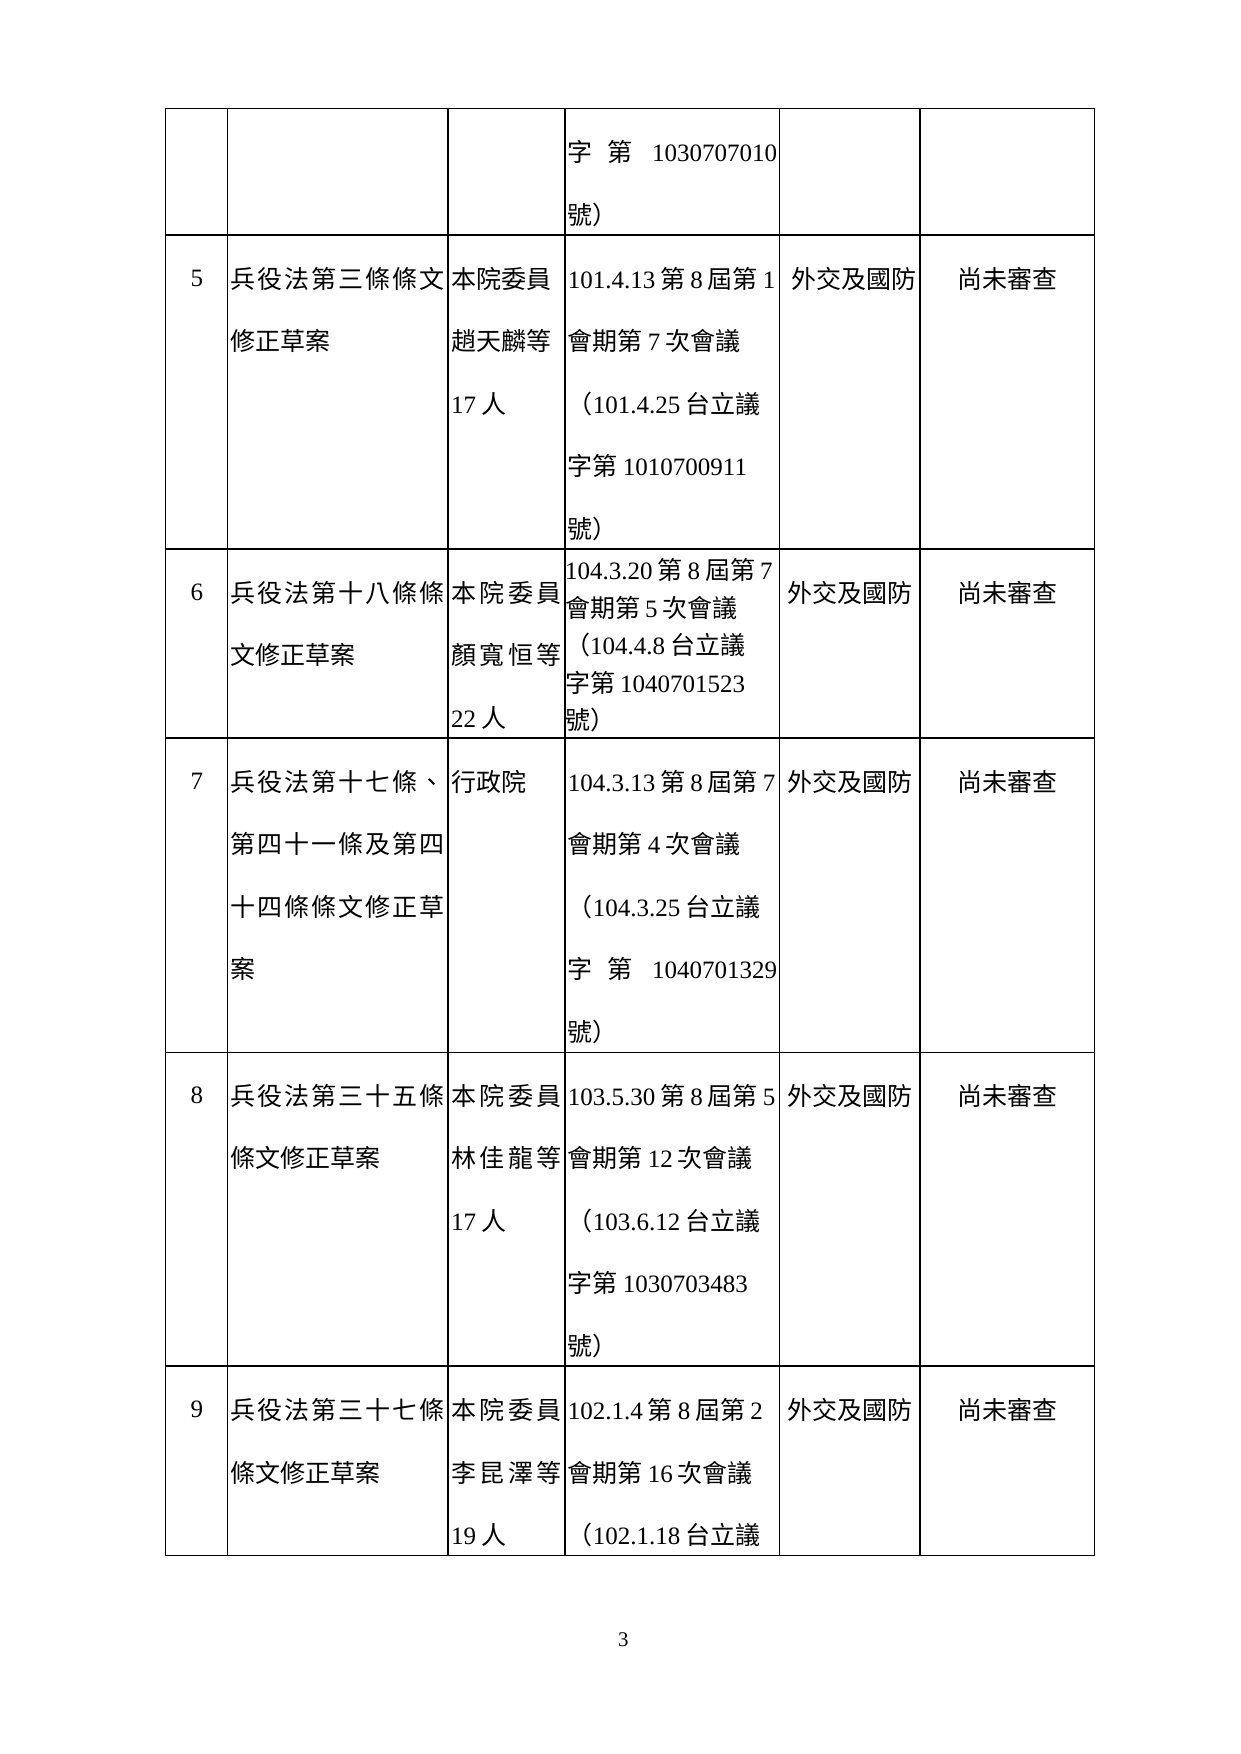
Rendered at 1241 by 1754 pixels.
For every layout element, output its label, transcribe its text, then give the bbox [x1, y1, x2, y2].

table_cell 尚未審查 [921, 1053, 1094, 1365]
table_cell 本院委員趙天麟等 17人 [449, 236, 564, 548]
table_cell 102.1.4第8屆第2 會期第16次會議（102.1.18台立議 [566, 1367, 779, 1554]
table_cell 104.3.20第8屆第7會期第5次會議（104.4.8台立議 字第1040701523號） [566, 550, 779, 737]
table_cell 103.5.30第8屆第5會期第12次會議（103.6.12台立議 字第1030703483號） [566, 1053, 779, 1365]
table_cell 101.4.13第8屆第1會期第7次會議（101.4.25台立議 字第1010700911號） [566, 236, 779, 548]
table_cell 兵役法第十八條條文修正草案 [228, 550, 447, 737]
table_cell 本院委員林佳龍等17人 [449, 1053, 564, 1365]
table_cell 外交及國防 [780, 1367, 919, 1554]
table_cell 外交及國防 [780, 739, 919, 1051]
table_cell 字第1030707010號） [566, 109, 779, 234]
table_cell 104.3.13第8屆第7會期第4次會議（104.3.25台立議 字第1040701329號） [566, 739, 779, 1051]
table_cell 兵役法第三條條文修正草案 [228, 236, 447, 548]
table_cell 尚未審查 [921, 1367, 1094, 1554]
table_cell 外交及國防 [780, 550, 919, 737]
table_cell [449, 109, 564, 234]
table_cell 兵役法第三十七條條文修正草案 [228, 1367, 447, 1554]
table_cell 兵役法第十七條、第四十一條及第四十四條條文修正草案 [228, 739, 447, 1051]
table_cell 6 [166, 550, 227, 737]
table_cell 9 [166, 1367, 227, 1554]
table_cell 本院委員顏寬恒等22人 [449, 550, 564, 737]
table_cell 尚未審查 [921, 739, 1094, 1051]
table_cell 5 [166, 236, 227, 548]
table_cell 外交及國防 [780, 236, 919, 548]
table_cell 本院委員李昆澤等19人 [449, 1367, 564, 1554]
table_cell [228, 109, 447, 234]
table_cell [921, 109, 1094, 234]
table_cell 兵役法第三十五條條文修正草案 [228, 1053, 447, 1365]
table_cell 7 [166, 739, 227, 1051]
table_cell 尚未審查 [921, 550, 1094, 737]
table_cell [780, 109, 919, 234]
table_cell [166, 109, 227, 234]
table_cell 8 [166, 1053, 227, 1365]
table_cell 行政院 [449, 739, 564, 1051]
table_cell 外交及國防 [780, 1053, 919, 1365]
table_cell 尚未審查 [921, 236, 1094, 548]
